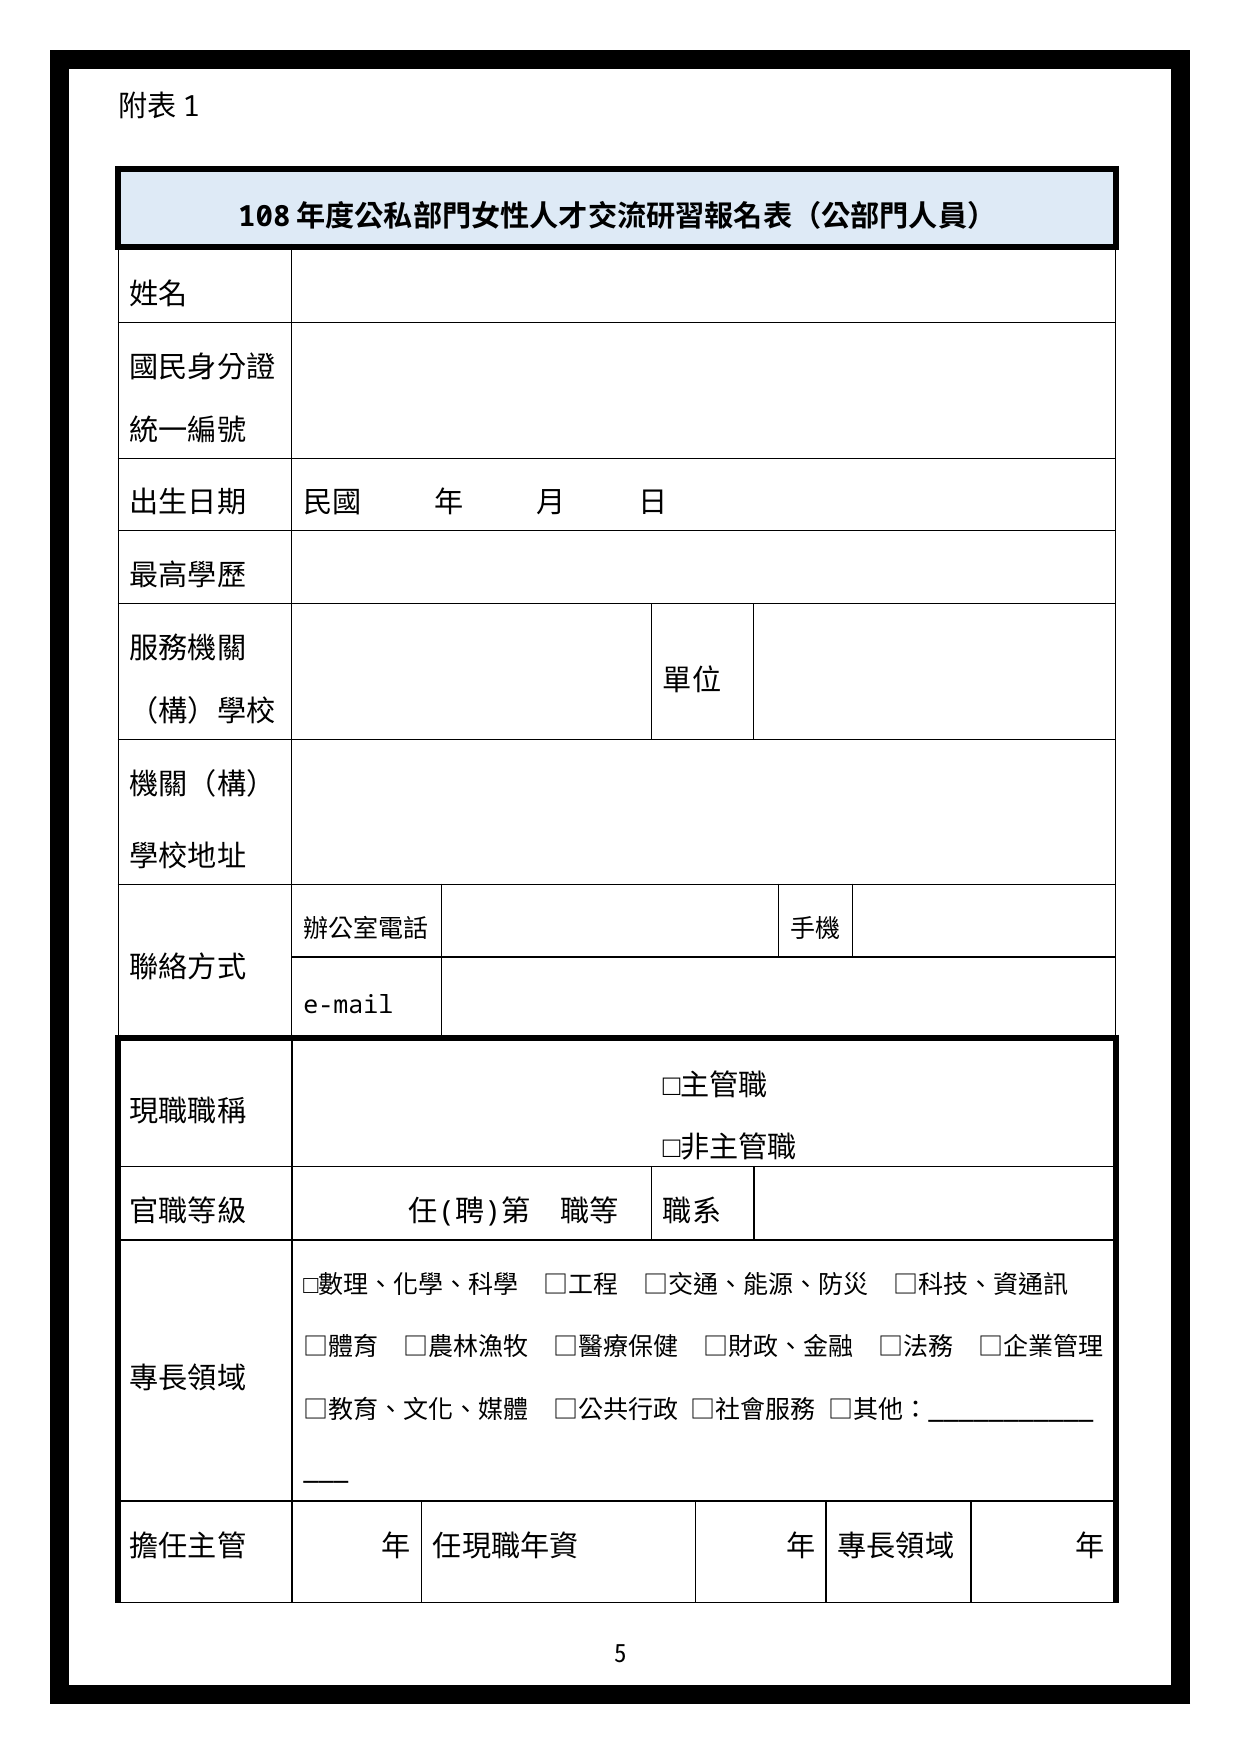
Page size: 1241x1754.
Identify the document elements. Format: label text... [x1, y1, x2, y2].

table_cell 專長領域 [827, 1502, 970, 1602]
table_cell 辦公室電話 [292, 885, 441, 956]
table_cell 聯絡方式 [119, 885, 291, 1034]
table_cell [755, 1167, 1113, 1239]
table_cell [293, 1041, 651, 1166]
table_cell 專長領域 [121, 1241, 291, 1500]
table_cell [292, 323, 1115, 457]
table_cell 年 [293, 1502, 421, 1602]
table_cell [292, 740, 1115, 883]
table_cell 擔任主管 [121, 1502, 291, 1602]
table_cell 年 [696, 1502, 825, 1602]
table_cell [292, 250, 1115, 322]
table_cell 服務機關（構）學校 [119, 604, 291, 739]
table_cell 手機 [779, 885, 852, 956]
table_cell [292, 531, 1115, 603]
table_cell 職系 [652, 1167, 753, 1239]
table_cell 年 [972, 1502, 1113, 1602]
table_cell 任現職年資 [422, 1502, 695, 1602]
table_cell 國民身分證統一編號 [119, 323, 291, 457]
table_cell [853, 885, 1115, 956]
table_cell 單位 [652, 604, 753, 739]
table_cell □數理、化學、科學 □工程 □交通、能源、防災 □科技、資通訊 □體育 □農林漁牧 □醫療保健 □財政、金融 □法務 □企業管理 □教育、文化、媒體 □公共行政 □社會服務 □其他：______________ [293, 1241, 1113, 1500]
table_header 108年度公私部門女性人才交流研習報名表（公部門人員） [121, 172, 1113, 244]
table_cell □主管職 □非主管職 [651, 1041, 1113, 1166]
table_cell 現職職稱 [121, 1041, 291, 1166]
table_cell e-mail [292, 958, 441, 1034]
table_cell 最高學歷 [119, 531, 291, 603]
table_cell [442, 885, 778, 956]
table_cell [442, 958, 1115, 1034]
table_cell [754, 604, 1115, 739]
table_cell 出生日期 [119, 459, 291, 530]
table_cell [292, 604, 651, 739]
table_cell 任(聘)第 職等 [293, 1167, 651, 1239]
table_cell 民國 年 月 日 [292, 459, 1115, 530]
table_cell 姓名 [119, 250, 291, 322]
table_cell 官職等級 [121, 1167, 291, 1239]
table_cell 機關（構） 學校地址 [119, 740, 291, 883]
